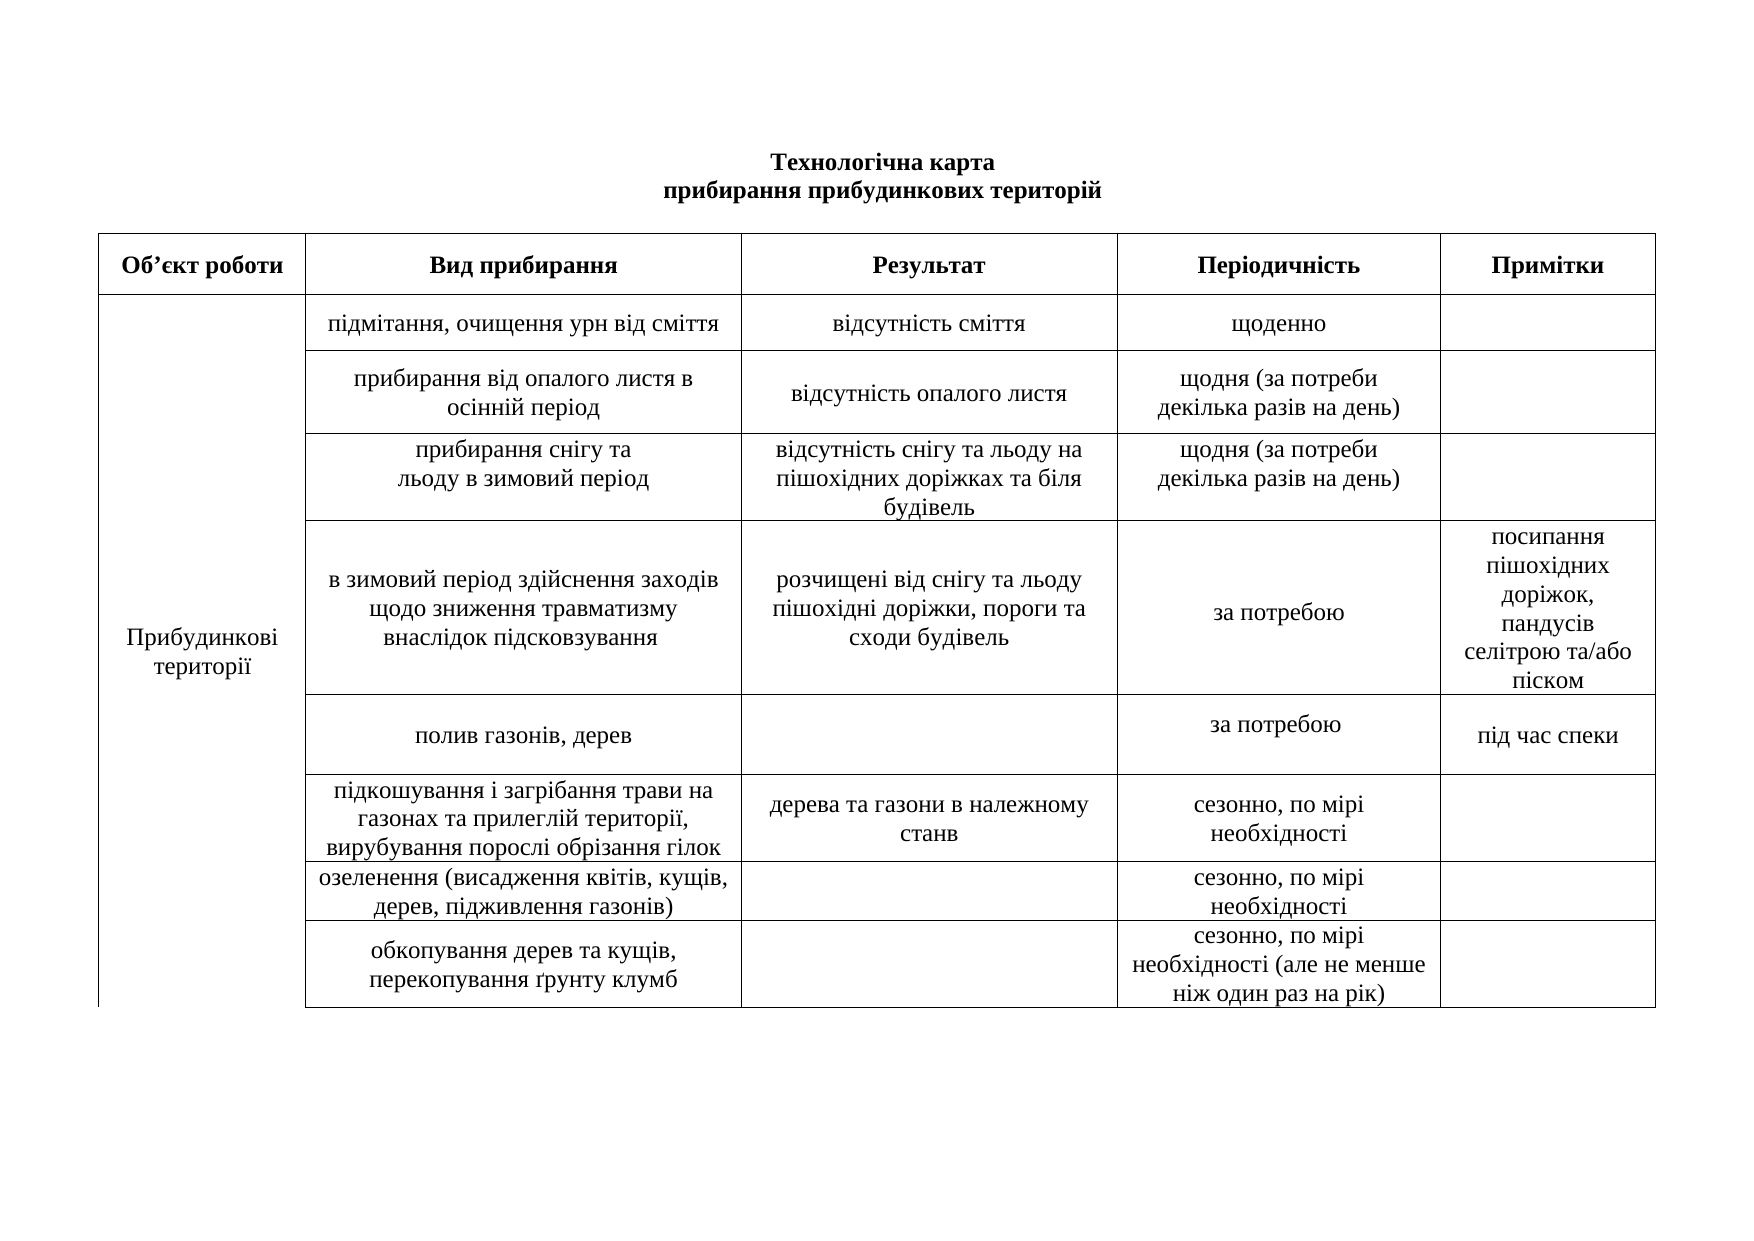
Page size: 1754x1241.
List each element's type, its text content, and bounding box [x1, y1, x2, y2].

table_cell посипання пішохідних доріжок, пандусів селітрою та/або піском [1441, 521, 1655, 694]
table_cell Прибудинкові території [99, 295, 305, 1007]
table_cell [1441, 295, 1655, 350]
table_cell відсутність опалого листя [742, 351, 1117, 433]
table_cell сезонно, по мірі необхідності [1118, 775, 1440, 861]
table_header Примітки [1441, 234, 1655, 294]
table_cell розчищені від снігу та льоду пішохідні доріжки, пороги та сходи будівель [742, 521, 1117, 694]
table_cell [1441, 351, 1655, 433]
table_cell під час спеки [1441, 695, 1655, 774]
table_cell за потребою [1118, 521, 1440, 694]
table_cell [742, 921, 1117, 1007]
table_cell дерева та газони в належному станв [742, 775, 1117, 861]
table_header Об’єкт роботи [99, 234, 305, 294]
table_cell підкошування і загрібання трави на газонах та прилеглій території, вирубування порослі обрізання гілок [306, 775, 741, 861]
table_cell в зимовий період здійснення заходів щодо зниження травматизму внаслідок підсковзування [306, 521, 741, 694]
table_cell [1441, 434, 1655, 520]
table_cell сезонно, по мірі необхідності [1118, 862, 1440, 919]
table_cell відсутність сміття [742, 295, 1117, 350]
table_cell [742, 862, 1117, 919]
table_cell [1441, 775, 1655, 861]
table_cell прибирання від опалого листя в осінній період [306, 351, 741, 433]
table_header Результат [742, 234, 1117, 294]
table_cell обкопування дерев та кущів, перекопування ґрунту клумб [306, 921, 741, 1007]
text Технологічна карта [129, 147, 1636, 176]
table_cell щодня (за потреби декілька разів на день) [1118, 351, 1440, 433]
table_cell озеленення (висадження квітів, кущів, дерев, підживлення газонів) [306, 862, 741, 919]
table_cell прибирання снігу та льоду в зимовий період [306, 434, 741, 520]
table_cell [1441, 862, 1655, 919]
table_cell щоденно [1118, 295, 1440, 350]
table_cell полив газонів, дерев [306, 695, 741, 774]
table_cell за потребою [1118, 695, 1440, 774]
table_header Періодичність [1118, 234, 1440, 294]
table_cell сезонно, по мірі необхідності (але не менше ніж один раз на рік) [1118, 921, 1440, 1007]
table_cell підмітання, очищення урн від сміття [306, 295, 741, 350]
table_cell відсутність снігу та льоду на пішохідних доріжках та біля будівель [742, 434, 1117, 520]
text прибирання прибудинкових територій [129, 176, 1636, 204]
table_header Вид прибирання [306, 234, 741, 294]
table_cell [1441, 921, 1655, 1007]
table_cell щодня (за потреби декілька разів на день) [1118, 434, 1440, 520]
table_cell [742, 695, 1117, 774]
